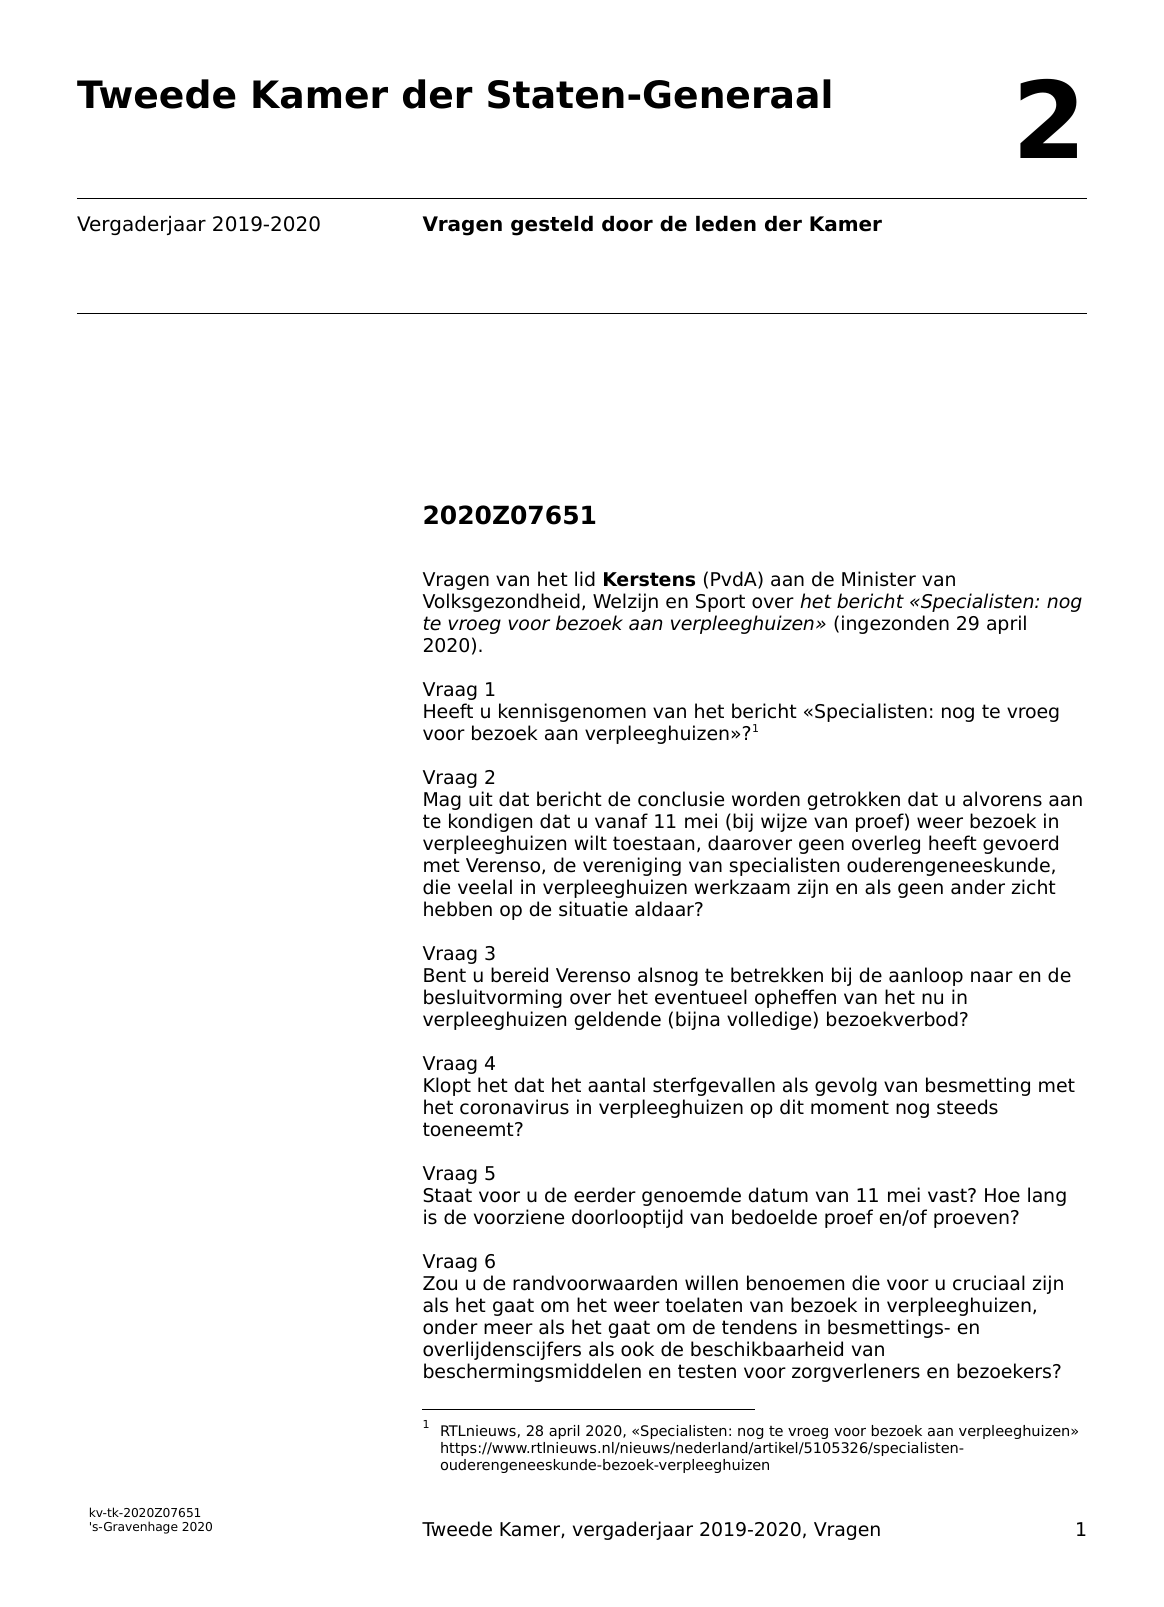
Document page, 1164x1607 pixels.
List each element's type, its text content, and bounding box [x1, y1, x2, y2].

text Staat voor u de eerder genoemde datum van 11 mei vast? Hoe lang is de voorziene doorlooptijd van bedoelde proef en/of proeven? [422, 1185, 1087, 1229]
text kv-tk-2020Z07651 [88, 1506, 323, 1520]
table_header Tweede Kamer der Staten-Generaal [77, 59, 886, 198]
table_cell Vragen gesteld door de leden der Kamer [422, 199, 1087, 313]
text Vragen van het lid Kerstens (PvdA) aan de Minister van Volksgezondheid, Welzijn en Sport over het bericht «Specialisten: nog te vroeg voor bezoek aan verpleeghuizen» (ingezonden 29 april 2020). [422, 569, 1087, 657]
text Vraag 5 [422, 1163, 1087, 1185]
text Vraag 2 [422, 767, 1087, 789]
text Bent u bereid Verenso alsnog te betrekken bij de aanloop naar en de besluitvorming over het eventueel opheffen van het nu in verpleeghuizen geldende (bijna volledige) bezoekverbod? [422, 965, 1087, 1031]
text Vraag 4 [422, 1053, 1087, 1075]
table_cell Vergaderjaar 2019-2020 [77, 199, 422, 313]
text Vraag 3 [422, 943, 1087, 965]
text Vraag 6 [422, 1251, 1087, 1273]
text Mag uit dat bericht de conclusie worden getrokken dat u alvorens aan te kondigen dat u vanaf 11 mei (bij wijze van proef) weer bezoek in verpleeghuizen wilt toestaan, daarover geen overleg heeft gevoerd met Verenso, de vereniging van specialisten ouderengeneeskunde, die veelal in verpleeghuizen werkzaam zijn en als geen ander zicht hebben op de situatie aldaar? [422, 789, 1087, 921]
text 's-Gravenhage 2020 [88, 1520, 323, 1534]
table_header 2 [886, 59, 1087, 198]
text RTLnieuws, 28 april 2020, «Specialisten: nog te vroeg voor bezoek aan verpleeghuizen» https://www.rtlnieuws.nl/nieuws/nederland/artikel/5105326/specialisten-ouderengeneeskunde-bezoek-verpleeghuizen [422, 1418, 1087, 1474]
text Zou u de randvoorwaarden willen benoemen die voor u cruciaal zijn als het gaat om het weer toelaten van bezoek in verpleeghuizen, onder meer als het gaat om de tendens in besmettings- en overlijdenscijfers als ook de beschikbaarheid van beschermingsmiddelen en testen voor zorgverleners en bezoekers? [422, 1273, 1087, 1383]
text 2020Z07651 [422, 501, 1087, 531]
text Vraag 1 [422, 679, 1087, 701]
text Heeft u kennisgenomen van het bericht «Specialisten: nog te vroeg voor bezoek aan verpleeghuizen»? [422, 701, 1087, 745]
text Klopt het dat het aantal sterfgevallen als gevolg van besmetting met het coronavirus in verpleeghuizen op dit moment nog steeds toeneemt? [422, 1075, 1087, 1141]
